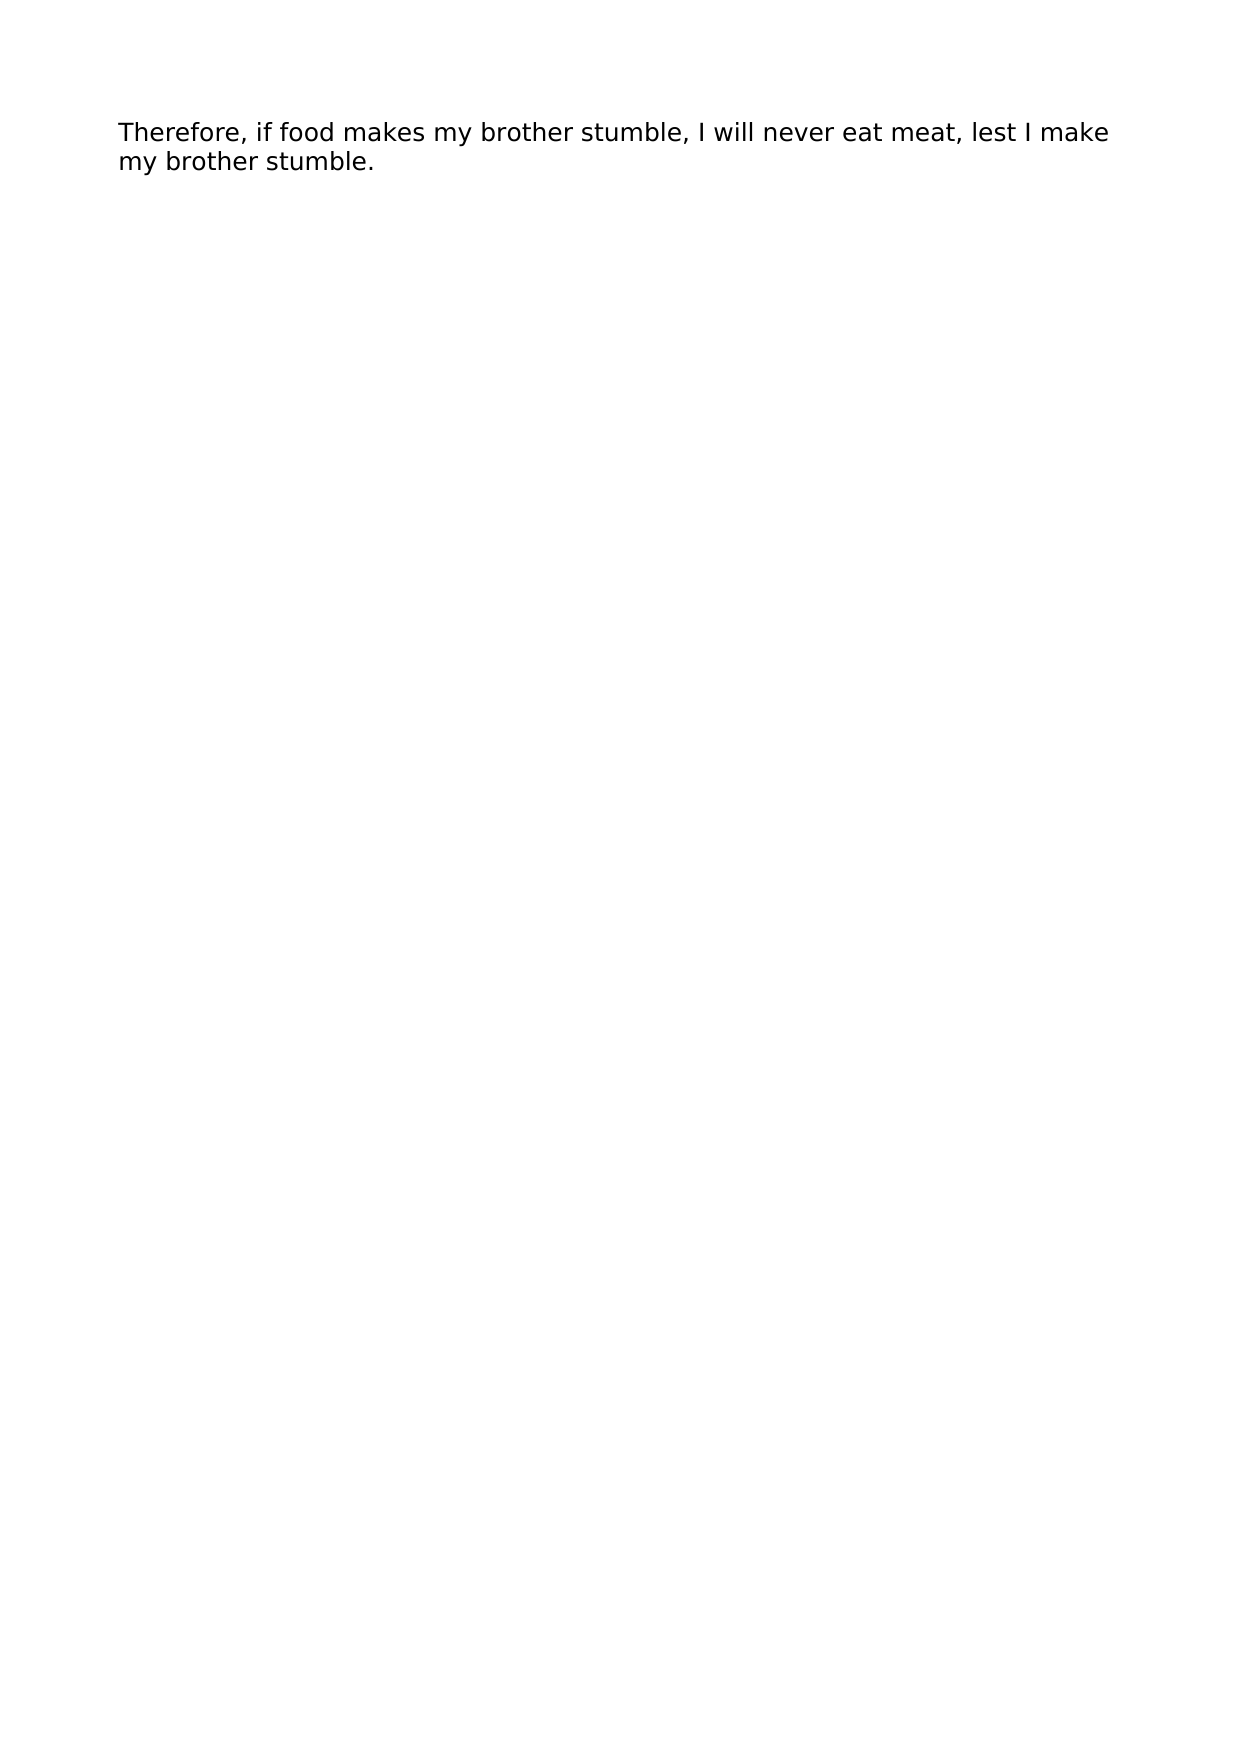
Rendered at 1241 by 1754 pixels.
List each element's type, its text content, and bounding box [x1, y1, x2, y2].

text Therefore, if food makes my brother stumble, I will never eat meat, lest I make my brother stumble. [118, 118, 1122, 176]
